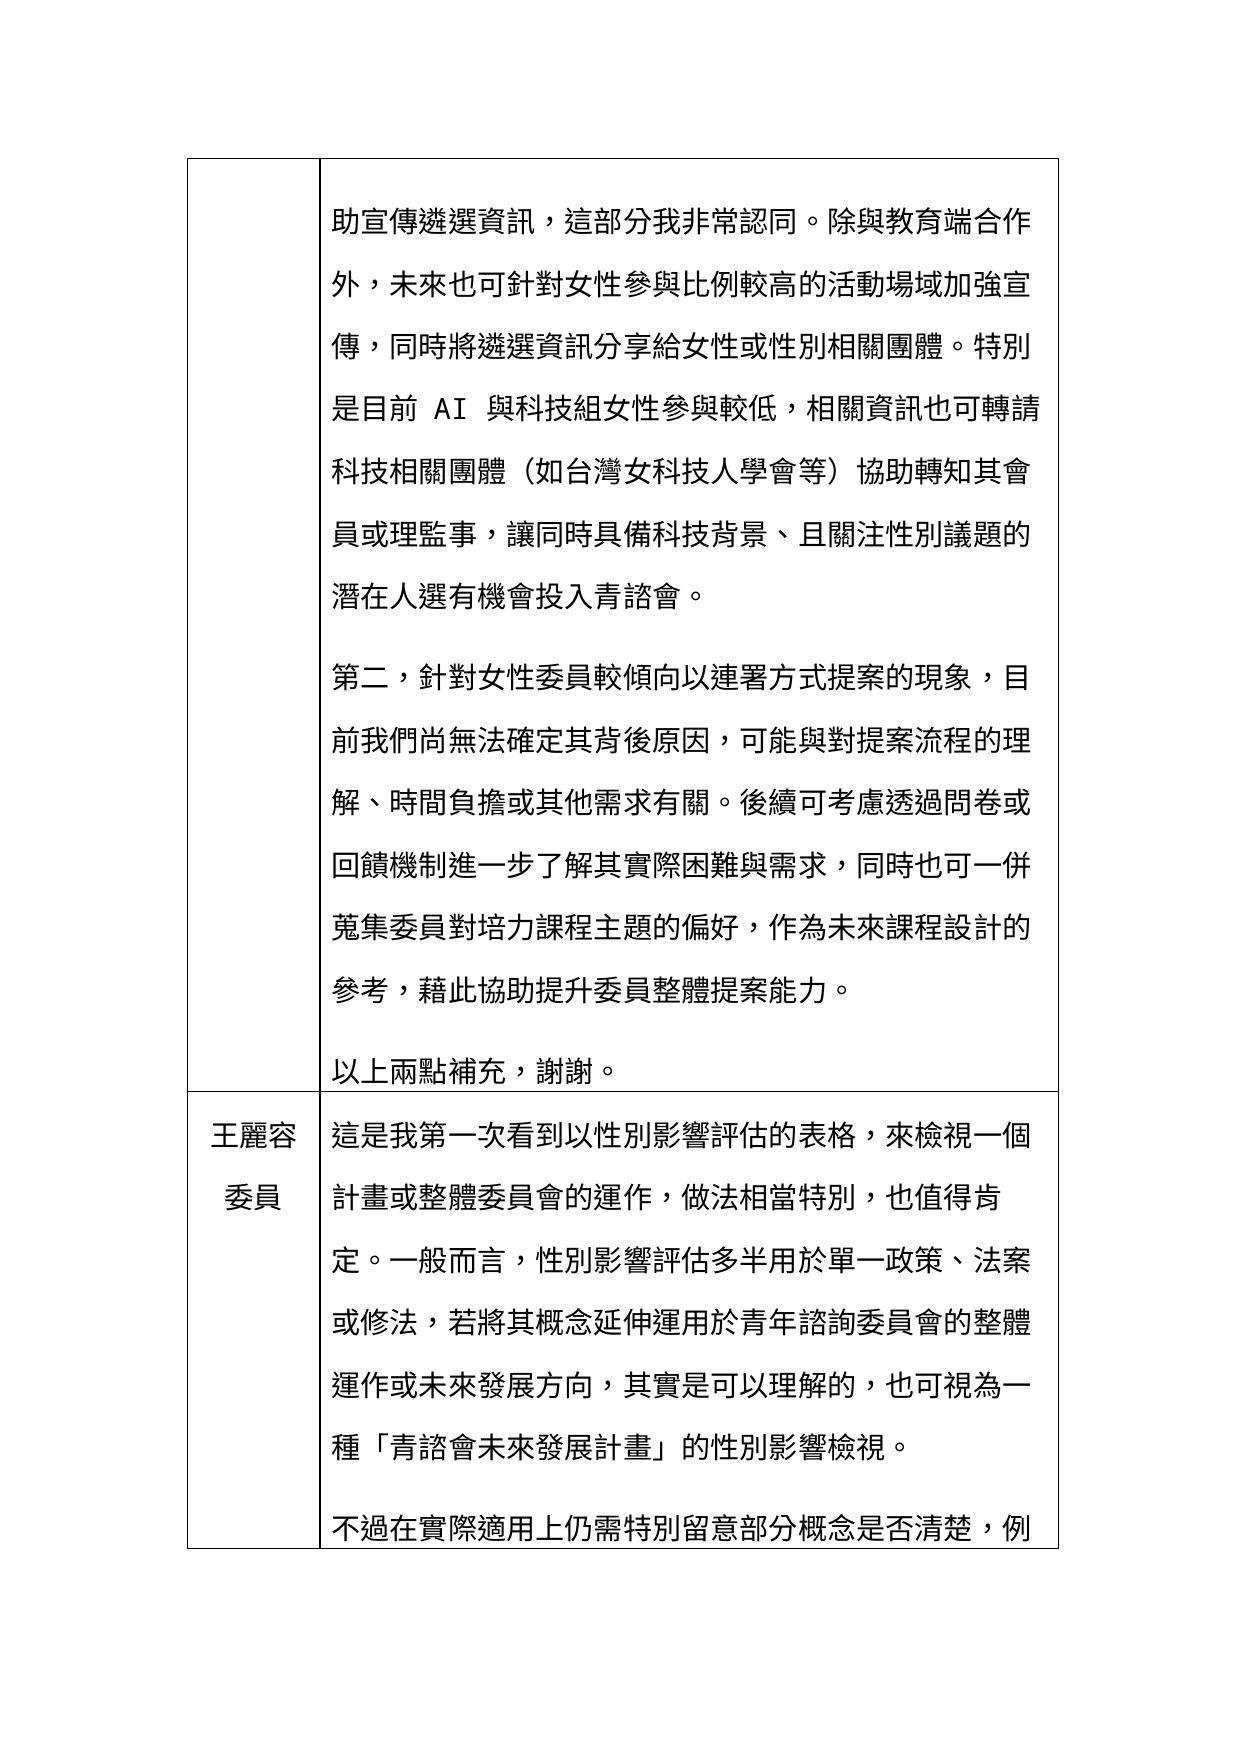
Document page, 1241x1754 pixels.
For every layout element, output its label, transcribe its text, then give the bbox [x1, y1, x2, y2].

table_cell 這是我第一次看到以性別影響評估的表格，來檢視一個計畫或整體委員會的運作，做法相當特別，也值得肯定。一般而言，性別影響評估多半用於單一政策、法案或修法，若將其概念延伸運用於青年諮詢委員會的整體運作或未來發展方向，其實是可以理解的，也可視為一種「青諮會未來發展計畫」的性別影響檢視。 不過在實際適用上仍需特別留意部分概念是否清楚，例 [321, 1092, 1058, 1548]
table_cell [188, 159, 319, 1091]
table_cell 助宣傳遴選資訊，這部分我非常認同。除與教育端合作外，未來也可針對女性參與比例較高的活動場域加強宣傳，同時將遴選資訊分享給女性或性別相關團體。特別是目前 AI 與科技組女性參與較低，相關資訊也可轉請科技相關團體（如台灣女科技人學會等）協助轉知其會員或理監事，讓同時具備科技背景、且關注性別議題的潛在人選有機會投入青諮會。 第二，針對女性委員較傾向以連署方式提案的現象，目前我們尚無法確定其背後原因，可能與對提案流程的理解、時間負擔或其他需求有關。後續可考慮透過問卷或回饋機制進一步了解其實際困難與需求，同時也可一併蒐集委員對培力課程主題的偏好，作為未來課程設計的參考，藉此協助提升委員整體提案能力。 以上兩點補充，謝謝。 [321, 159, 1058, 1091]
table_cell 王麗容委員 [188, 1092, 319, 1548]
